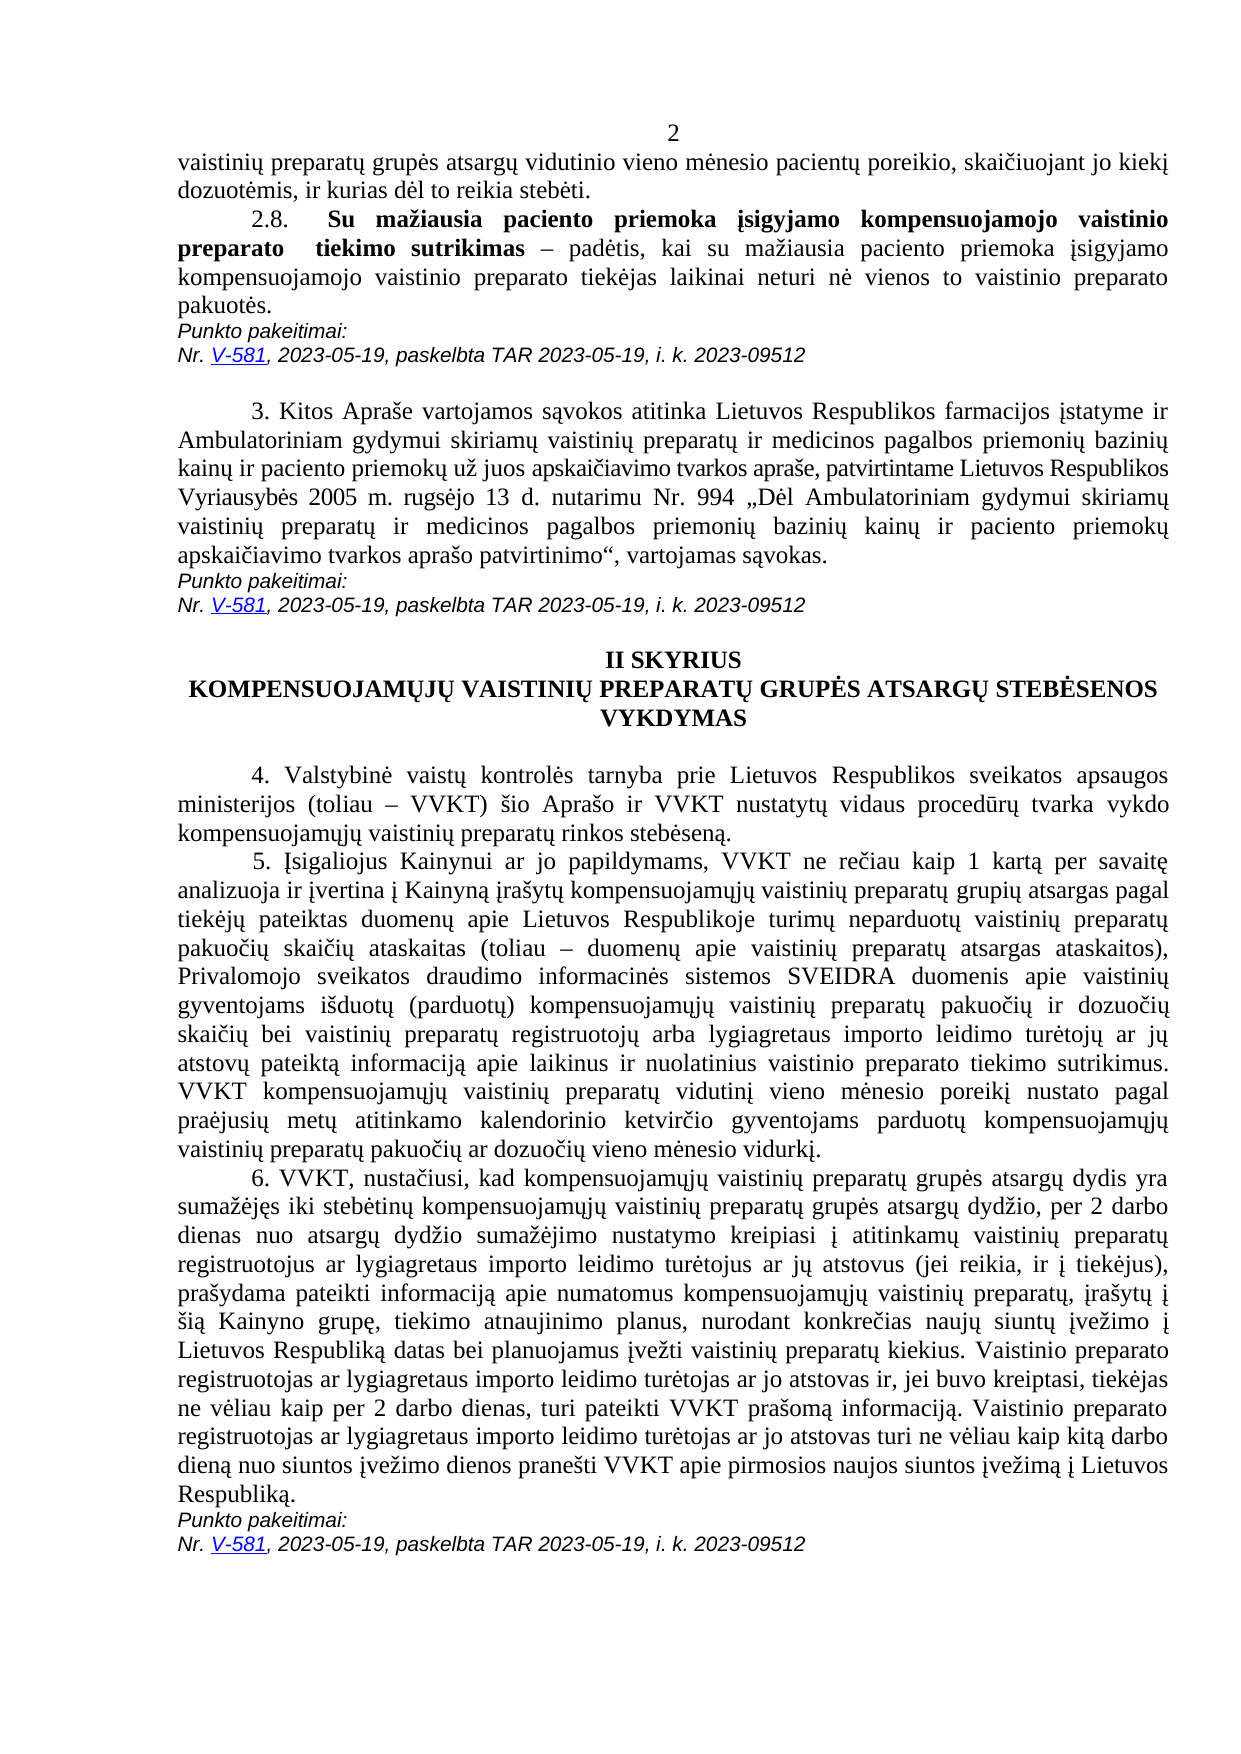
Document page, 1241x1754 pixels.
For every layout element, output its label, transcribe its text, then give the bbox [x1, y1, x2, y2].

text Punkto pakeitimai: [177, 319, 1169, 343]
text Nr. V-581, 2023-05-19, paskelbta TAR 2023-05-19, i. k. 2023-09512 [177, 592, 1169, 616]
text 6. VVKT, nustačiusi, kad kompensuojamųjų vaistinių preparatų grupės atsargų dydis yra sumažėjęs iki stebėtinų kompensuojamųjų vaistinių preparatų grupės atsargų dydžio, per 2 darbo dienas nuo atsargų dydžio sumažėjimo nustatymo kreipiasi į atitinkamų vaistinių preparatų registruotojus ar lygiagretaus importo leidimo turėtojus ar jų atstovus (jei reikia, ir į tiekėjus), prašydama pateikti informaciją apie numatomus kompensuojamųjų vaistinių preparatų, įrašytų į šią Kainyno grupę, tiekimo atnaujinimo planus, nurodant konkrečias naujų siuntų įvežimo į Lietuvos Respubliką datas bei planuojamus įvežti vaistinių preparatų kiekius. Vaistinio preparato registruotojas ar lygiagretaus importo leidimo turėtojas ar jo atstovas ir, jei buvo kreiptasi, tiekėjas ne vėliau kaip per 2 darbo dienas, turi pateikti VVKT prašomą informaciją. Vaistinio preparato registruotojas ar lygiagretaus importo leidimo turėtojas ar jo atstovas turi ne vėliau kaip kitą darbo dieną nuo siuntos įvežimo dienos pranešti VVKT apie pirmosios naujos siuntos įvežimą į Lietuvos Respubliką. [177, 1163, 1169, 1508]
text 5. Įsigaliojus Kainynui ar jo papildymams, VVKT ne rečiau kaip 1 kartą per savaitę analizuoja ir įvertina į Kainyną įrašytų kompensuojamųjų vaistinių preparatų grupių atsargas pagal tiekėjų pateiktas duomenų apie Lietuvos Respublikoje turimų neparduotų vaistinių preparatų pakuočių skaičių ataskaitas (toliau – duomenų apie vaistinių preparatų atsargas ataskaitos), Privalomojo sveikatos draudimo informacinės sistemos SVEIDRA duomenis apie vaistinių gyventojams išduotų (parduotų) kompensuojamųjų vaistinių preparatų pakuočių ir dozuočių skaičių bei vaistinių preparatų registruotojų arba lygiagretaus importo leidimo turėtojų ar jų atstovų pateiktą informaciją apie laikinus ir nuolatinius vaistinio preparato tiekimo sutrikimus. VVKT kompensuojamųjų vaistinių preparatų vidutinį vieno mėnesio poreikį nustato pagal praėjusių metų atitinkamo kalendorinio ketvirčio gyventojams parduotų kompensuojamųjų vaistinių preparatų pakuočių ar dozuočių vieno mėnesio vidurkį. [177, 846, 1169, 1163]
text KOMPENSUOJAMŲJŲ VAISTINIŲ PREPARATŲ GRUPĖS ATSARGŲ STEBĖSENOS VYKDYMAS [177, 674, 1169, 731]
text 3. Kitos Apraše vartojamos sąvokos atitinka Lietuvos Respublikos farmacijos įstatyme ir Ambulatoriniam gydymui skiriamų vaistinių preparatų ir medicinos pagalbos priemonių bazinių kainų ir paciento priemokų už juos apskaičiavimo tvarkos apraše, patvirtintame Lietuvos Respublikos Vyriausybės 2005 m. rugsėjo 13 d. nutarimu Nr. 994 „Dėl Ambulatoriniam gydymui skiriamų vaistinių preparatų ir medicinos pagalbos priemonių bazinių kainų ir paciento priemokų apskaičiavimo tvarkos aprašo patvirtinimo“, vartojamas sąvokas. [177, 396, 1169, 568]
text Nr. V-581, 2023-05-19, paskelbta TAR 2023-05-19, i. k. 2023-09512 [177, 1532, 1169, 1556]
text Punkto pakeitimai: [177, 568, 1169, 592]
text 2.8. Su mažiausia paciento priemoka įsigyjamo kompensuojamojo vaistinio preparato tiekimo sutrikimas – padėtis, kai su mažiausia paciento priemoka įsigyjamo kompensuojamojo vaistinio preparato tiekėjas laikinai neturi nė vienos to vaistinio preparato pakuotės. [177, 204, 1169, 319]
text Punkto pakeitimai: [177, 1508, 1169, 1532]
text Nr. V-581, 2023-05-19, paskelbta TAR 2023-05-19, i. k. 2023-09512 [177, 343, 1169, 367]
text vaistinių preparatų grupės atsargų vidutinio vieno mėnesio pacientų poreikio, skaičiuojant jo kiekį dozuotėmis, ir kurias dėl to reikia stebėti. [177, 147, 1169, 204]
text 4. Valstybinė vaistų kontrolės tarnyba prie Lietuvos Respublikos sveikatos apsaugos ministerijos (toliau – VVKT) šio Aprašo ir VVKT nustatytų vidaus procedūrų tvarka vykdo kompensuojamųjų vaistinių preparatų rinkos stebėseną. [177, 760, 1169, 846]
text II SKYRIUS [177, 645, 1169, 674]
